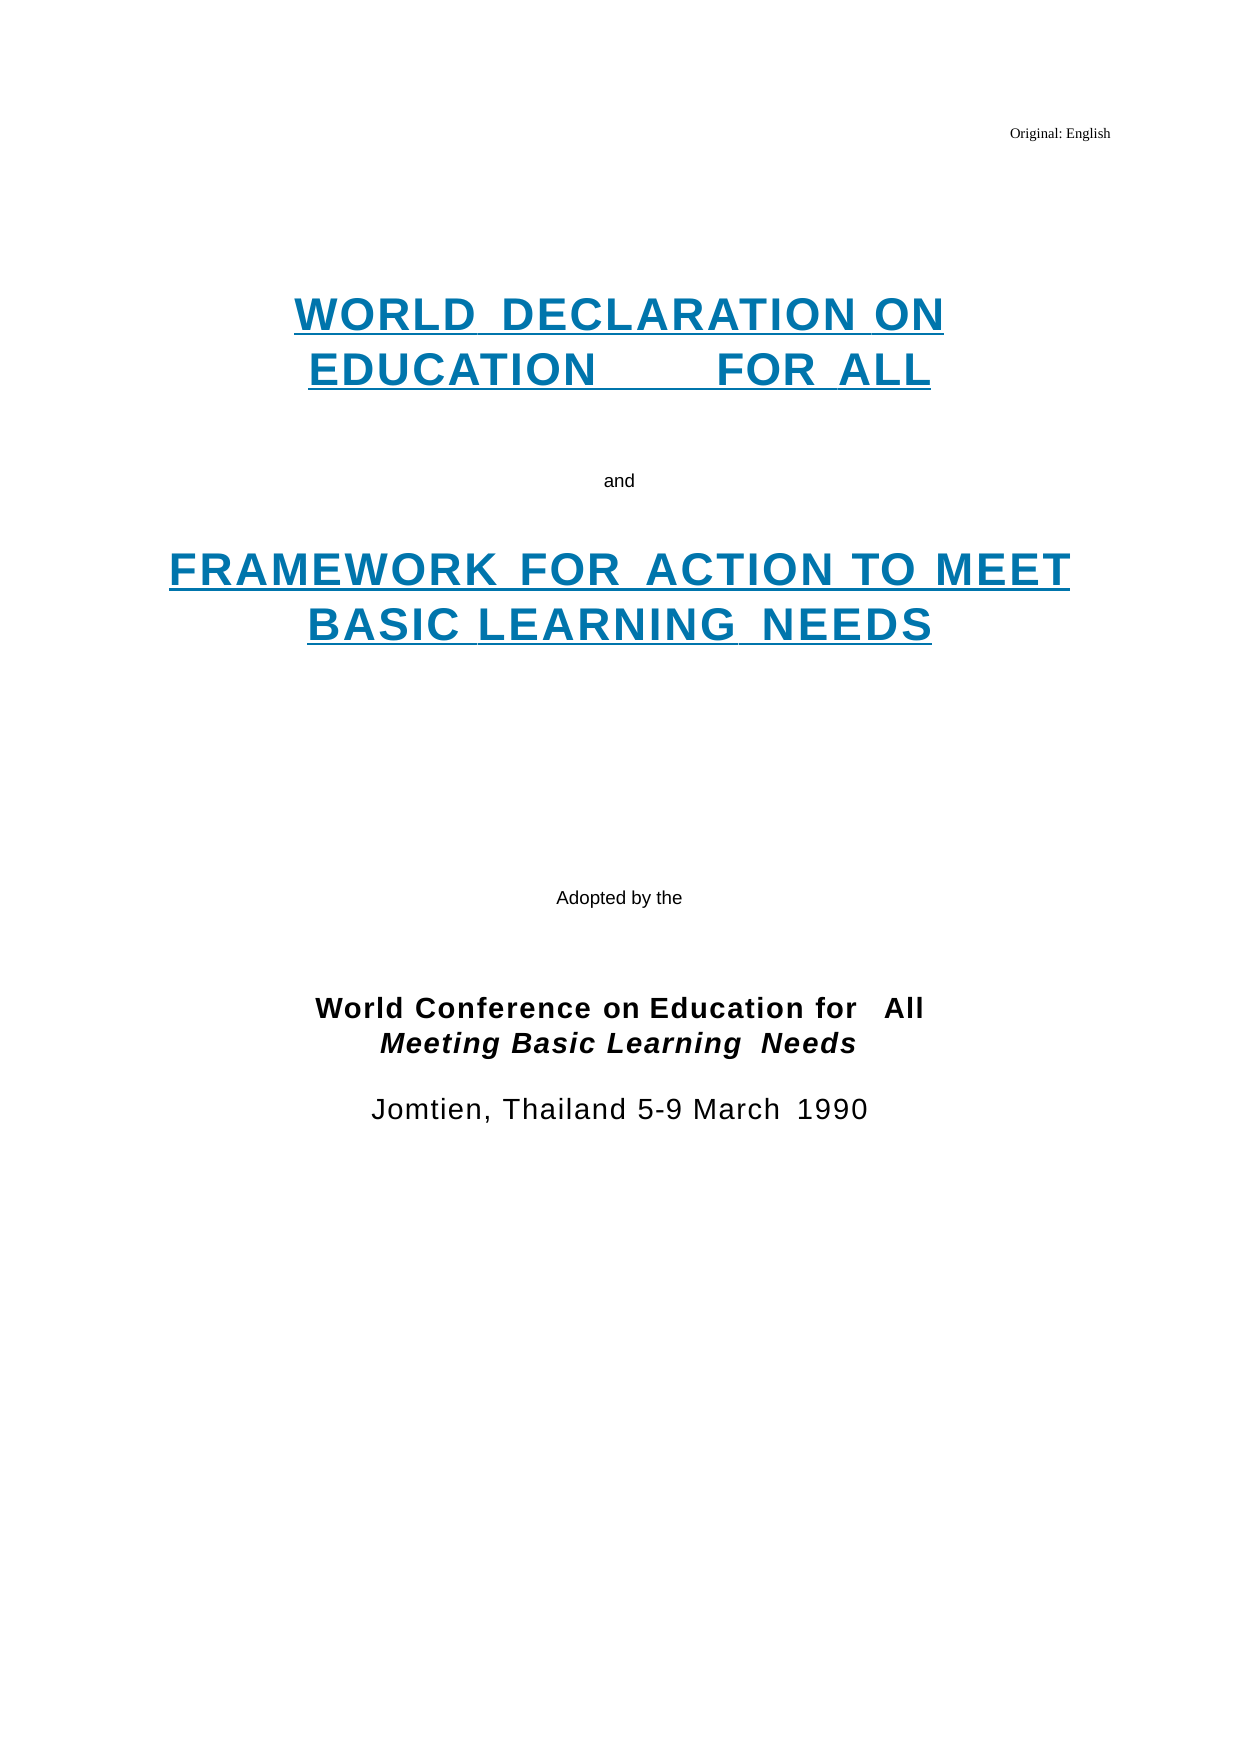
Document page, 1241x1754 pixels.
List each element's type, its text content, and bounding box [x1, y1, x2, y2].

subtitle World Conference on Education for All [129, 991, 1110, 1024]
text WORLD DECLARATION ON EDUCATION FOR ALL [149, 287, 1089, 395]
text Original: English [118, 125, 1110, 142]
text BASIC LEARNING NEEDS [129, 598, 1110, 651]
text Meeting Basic Learning Needs [129, 1026, 1110, 1059]
text FRAMEWORK FOR ACTION TO MEET [129, 543, 1110, 596]
text and [128, 469, 1110, 491]
text Adopted by the [129, 887, 1110, 908]
subtitle Jomtien, Thailand 5-9 March 1990 [331, 1092, 907, 1126]
